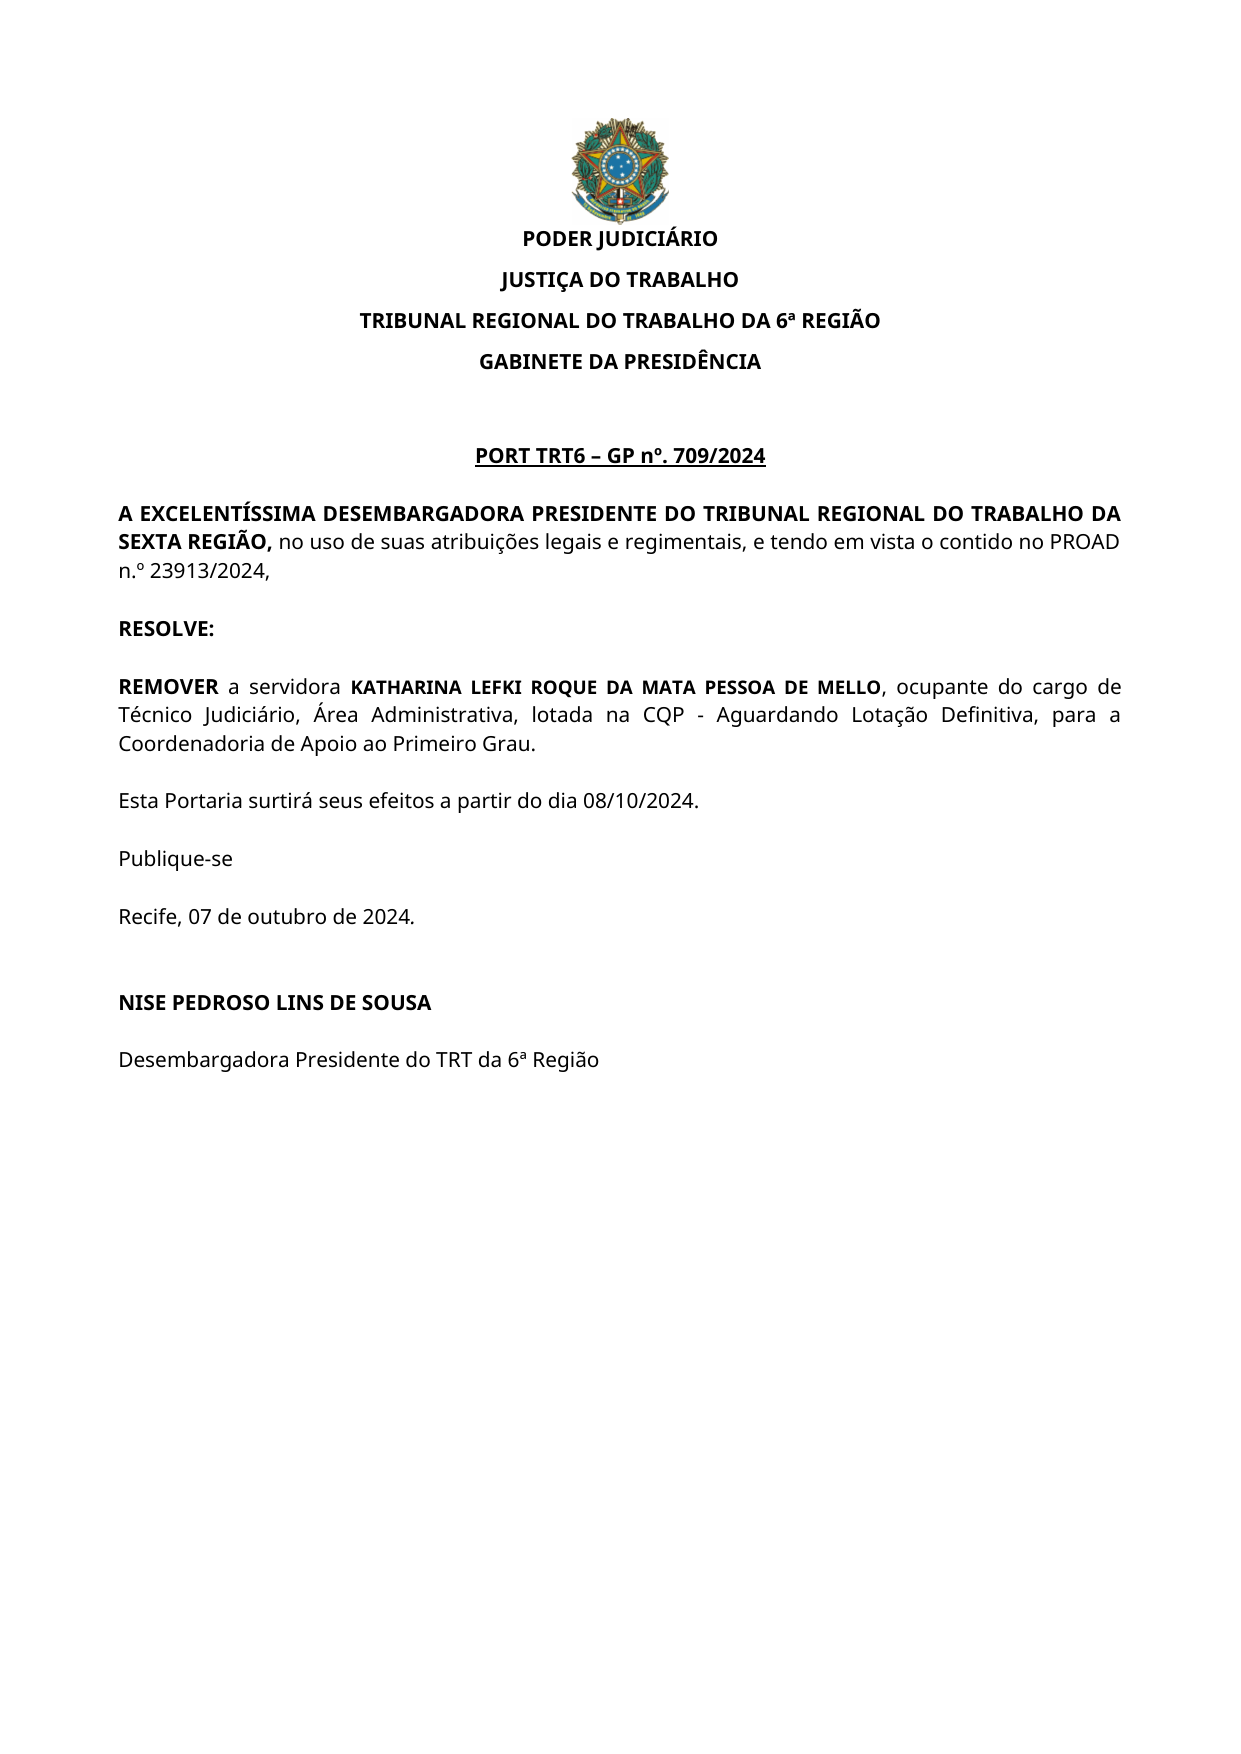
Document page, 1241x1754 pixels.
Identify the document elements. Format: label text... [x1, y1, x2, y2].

text A EXCELENTÍSSIMA DESEMBARGADORA PRESIDENTE DO TRIBUNAL REGIONAL DO TRABALHO DA SEXTA REGIÃO, no uso de suas atribuições legais e regimentais, e tendo em vista o contido no PROAD n.º 23913/2024, [118, 499, 1122, 584]
text JUSTIÇA DO TRABALHO [118, 265, 1122, 294]
text PORT TRT6 – GP nº. 709/2024 [118, 441, 1122, 469]
text NISE PEDROSO LINS DE SOUSA [118, 988, 1120, 1016]
text PODER JUDICIÁRIO [118, 224, 1122, 253]
picture [571, 118, 669, 225]
text Esta Portaria surtirá seus efeitos a partir do dia 08/10/2024. [118, 787, 1122, 815]
text TRIBUNAL REGIONAL DO TRABALHO DA 6ª REGIÃO [118, 306, 1122, 335]
text RESOLVE: [118, 614, 1122, 642]
text REMOVER a servidora KATHARINA LEFKI ROQUE DA MATA PESSOA DE MELLO, ocupante do cargo de Técnico Judiciário, Área Administrativa, lotada na CQP - Aguardando Lotação Definitiva, para a Coordenadoria de Apoio ao Primeiro Grau. [118, 672, 1122, 757]
text GABINETE DA PRESIDÊNCIA [118, 347, 1122, 376]
text Recife, 07 de outubro de 2024. [118, 902, 1120, 931]
text Publique-se [118, 844, 1122, 873]
text Desembargadora Presidente do TRT da 6ª Região [118, 1046, 1120, 1074]
